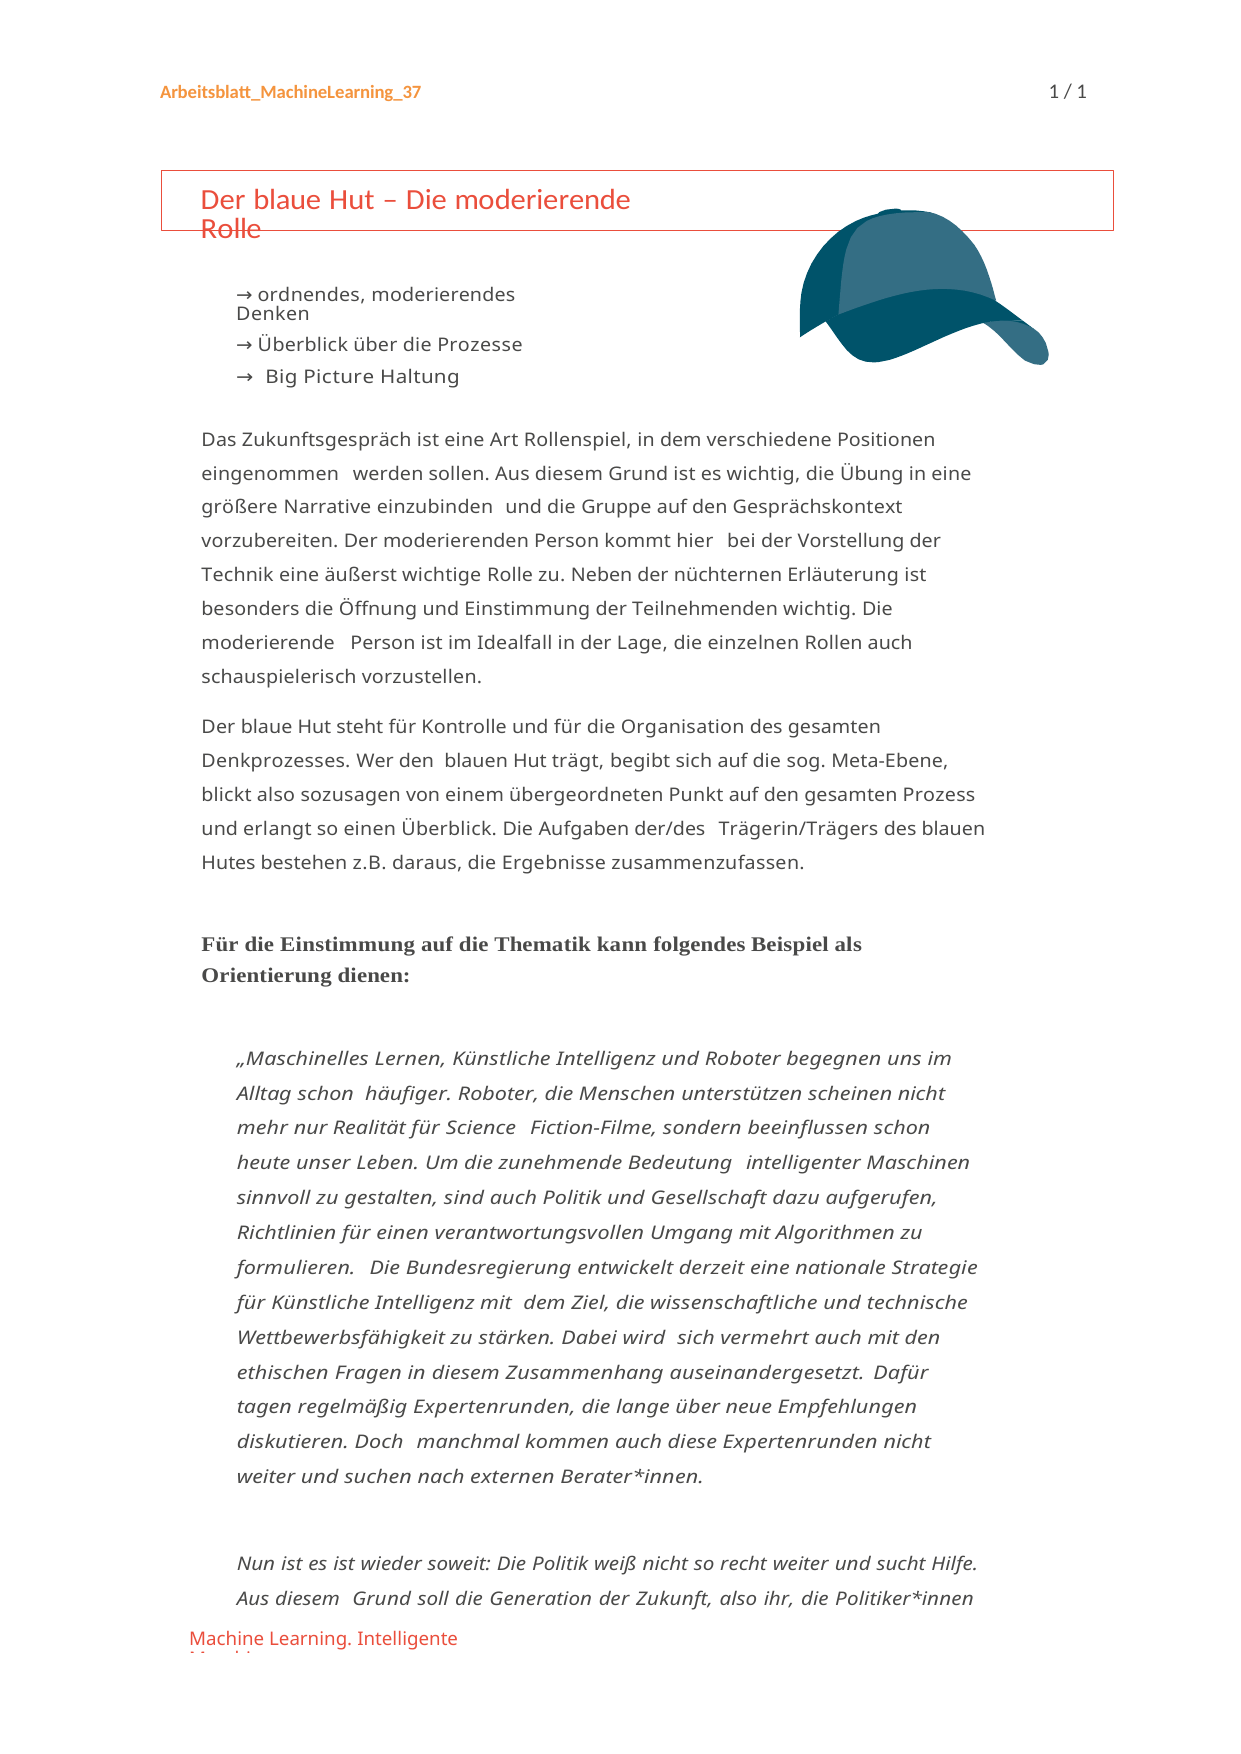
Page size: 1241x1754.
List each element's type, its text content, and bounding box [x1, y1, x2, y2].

text Für die Einstimmung auf die Thematik kann folgendes Beispiel als Orientierung dienen: [201, 932, 911, 987]
text Der blaue Hut steht für Kontrolle und für die Organisation des gesamten Denkprozesses. Wer den blauen Hut trägt, begibt sich auf die sog. Meta-Ebene, blickt also sozusagen von einem übergeordneten Punkt auf den gesamten Prozess und erlangt so einen Überblick. Die Aufgaben der/des Trägerin/Trägers des blauen Hutes bestehen z.B. daraus, die Ergebnisse zusammenzufassen. [201, 714, 989, 874]
text „Maschinelles Lernen, Künstliche Intelligenz und Roboter begegnen uns im Alltag schon häufiger. Roboter, die Menschen unterstützen scheinen nicht mehr nur Realität für Science Fiction-Filme, sondern beeinflussen schon heute unser Leben. Um die zunehmende Bedeutung intelligenter Maschinen sinnvoll zu gestalten, sind auch Politik und Gesellschaft dazu aufgerufen, Richtlinien für einen verantwortungsvollen Umgang mit Algorithmen zu formulieren. Die Bundesregierung entwickelt derzeit eine nationale Strategie für Künstliche Intelligenz mit dem Ziel, die wissenschaftliche und technische Wettbewerbsfähigkeit zu stärken. Dabei wird sich vermehrt auch mit den ethischen Fragen in diesem Zusammenhang auseinandergesetzt. Dafür tagen regelmäßig Expertenrunden, die lange über neue Empfehlungen diskutieren. Doch manchmal kommen auch diese Expertenrunden nicht weiter und suchen nach externen Berater*innen. [237, 1045, 987, 1489]
text Nun ist es ist wieder soweit: Die Politik weiß nicht so recht weiter und sucht Hilfe. Aus diesem Grund soll die Generation der Zukunft, also ihr, die Politiker*innen [237, 1550, 989, 1611]
text Das Zukunftsgespräch ist eine Art Rollenspiel, in dem verschiedene Positionen eingenommen werden sollen. Aus diesem Grund ist es wichtig, die Übung in eine größere Narrative einzubinden und die Gruppe auf den Gesprächskontext vorzubereiten. Der moderierenden Person kommt hier bei der Vorstellung der Technik eine äußerst wichtige Rolle zu. Neben der nüchternen Erläuterung ist besonders die Öffnung und Einstimmung der Teilnehmenden wichtig. Die moderierende Person ist im Idealfall in der Lage, die einzelnen Rollen auch schauspielerisch vorzustellen. [201, 426, 985, 689]
text Arbeitsblatt_MachineLearning_37 1 / 1 [160, 78, 1093, 103]
